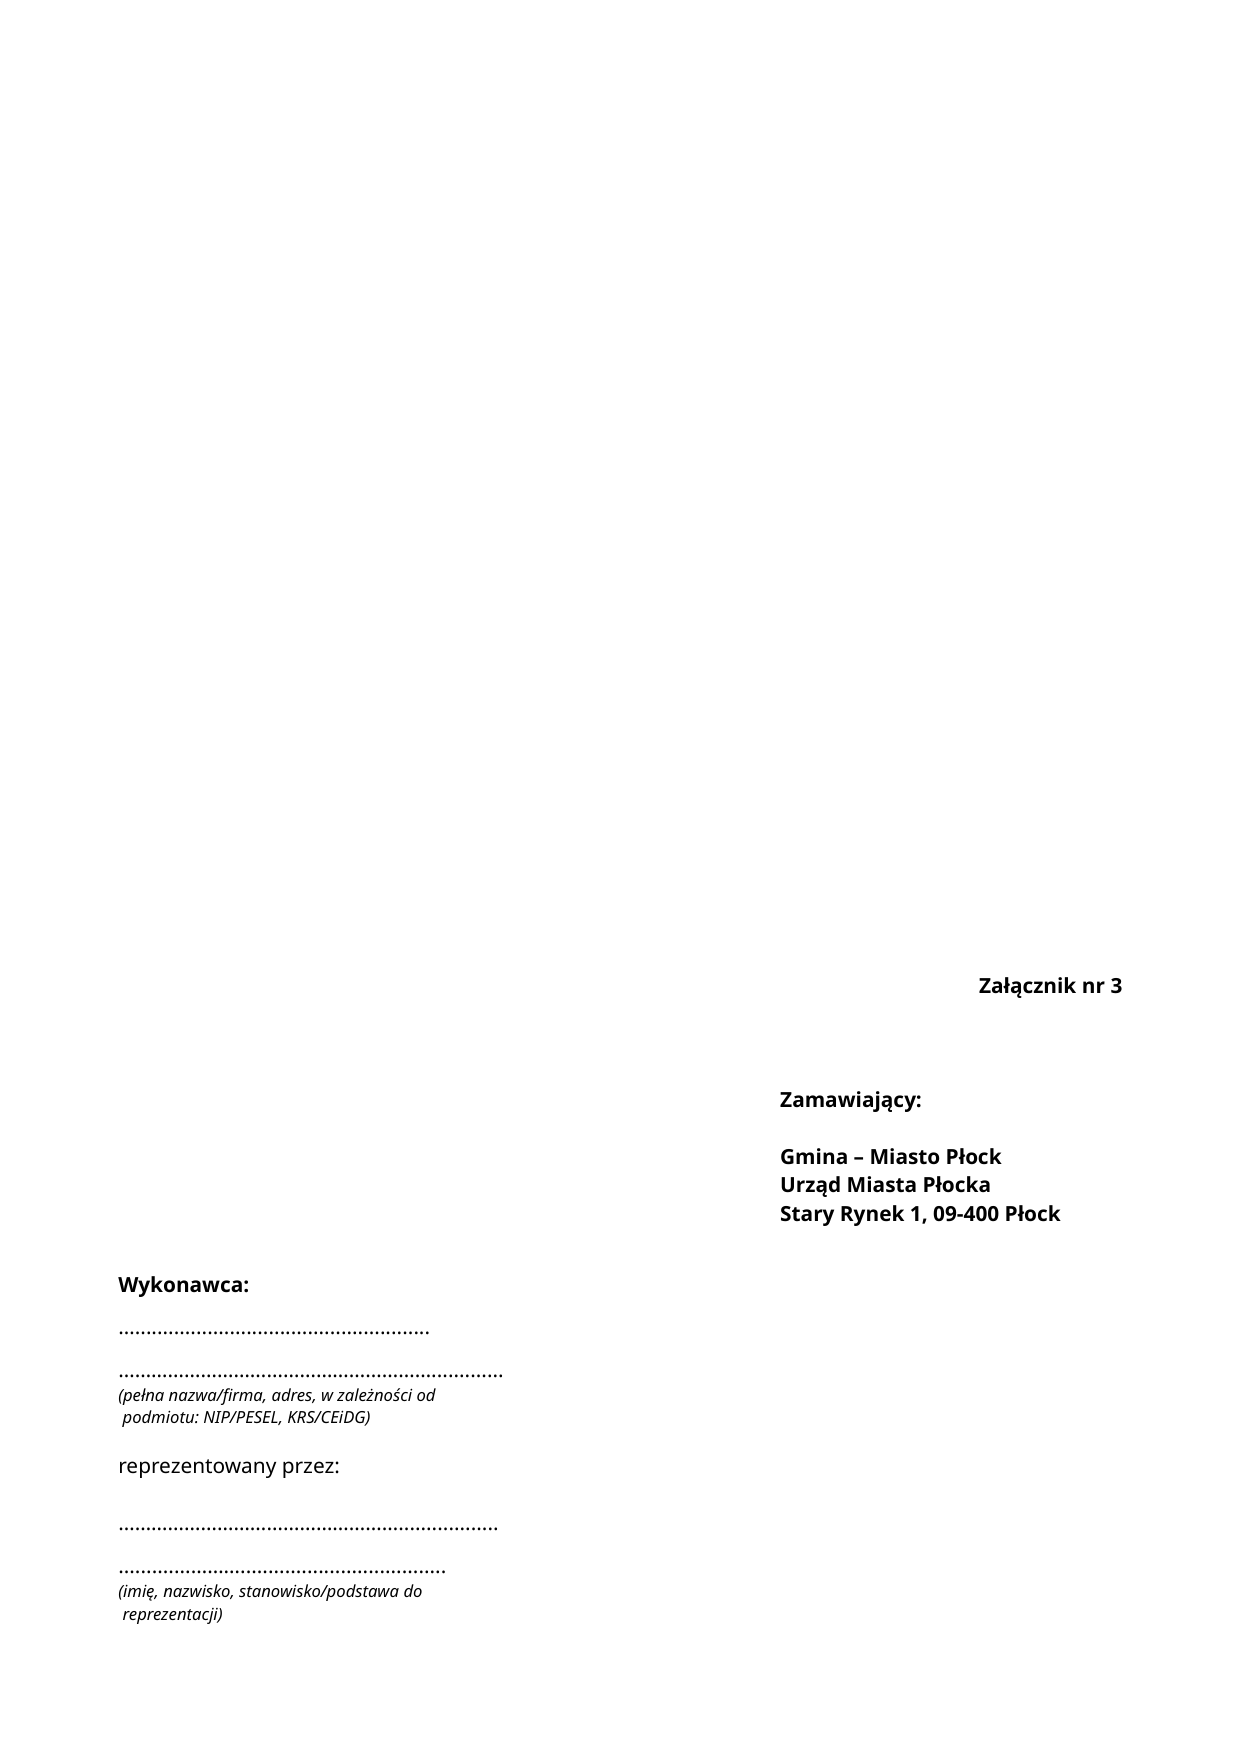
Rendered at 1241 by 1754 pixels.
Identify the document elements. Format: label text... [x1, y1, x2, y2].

text (pełna nazwa/firma, adres, w zależności od [118, 1383, 1122, 1406]
text Załącznik nr 3 [118, 971, 1122, 1000]
text …………………………………………….................. [118, 1508, 1122, 1537]
text Wykonawca: [118, 1270, 1122, 1298]
text .............………..................................... [118, 1551, 1122, 1579]
text …………………………………………………............. [118, 1355, 1122, 1383]
text (imię, nazwisko, stanowisko/podstawa do [118, 1579, 1122, 1602]
text reprezentowany przez: [118, 1452, 1122, 1480]
text Urząd Miasta Płocka [118, 1170, 1122, 1199]
text Stary Rynek 1, 09-400 Płock [118, 1199, 1122, 1227]
text podmiotu: NIP/PESEL, KRS/CEiDG) [118, 1406, 1122, 1429]
text Zamawiający: [118, 1085, 1122, 1113]
text reprezentacji) [118, 1602, 1122, 1625]
text Gmina – Miasto Płock [118, 1142, 1122, 1170]
text …..................................................... [118, 1312, 1122, 1341]
